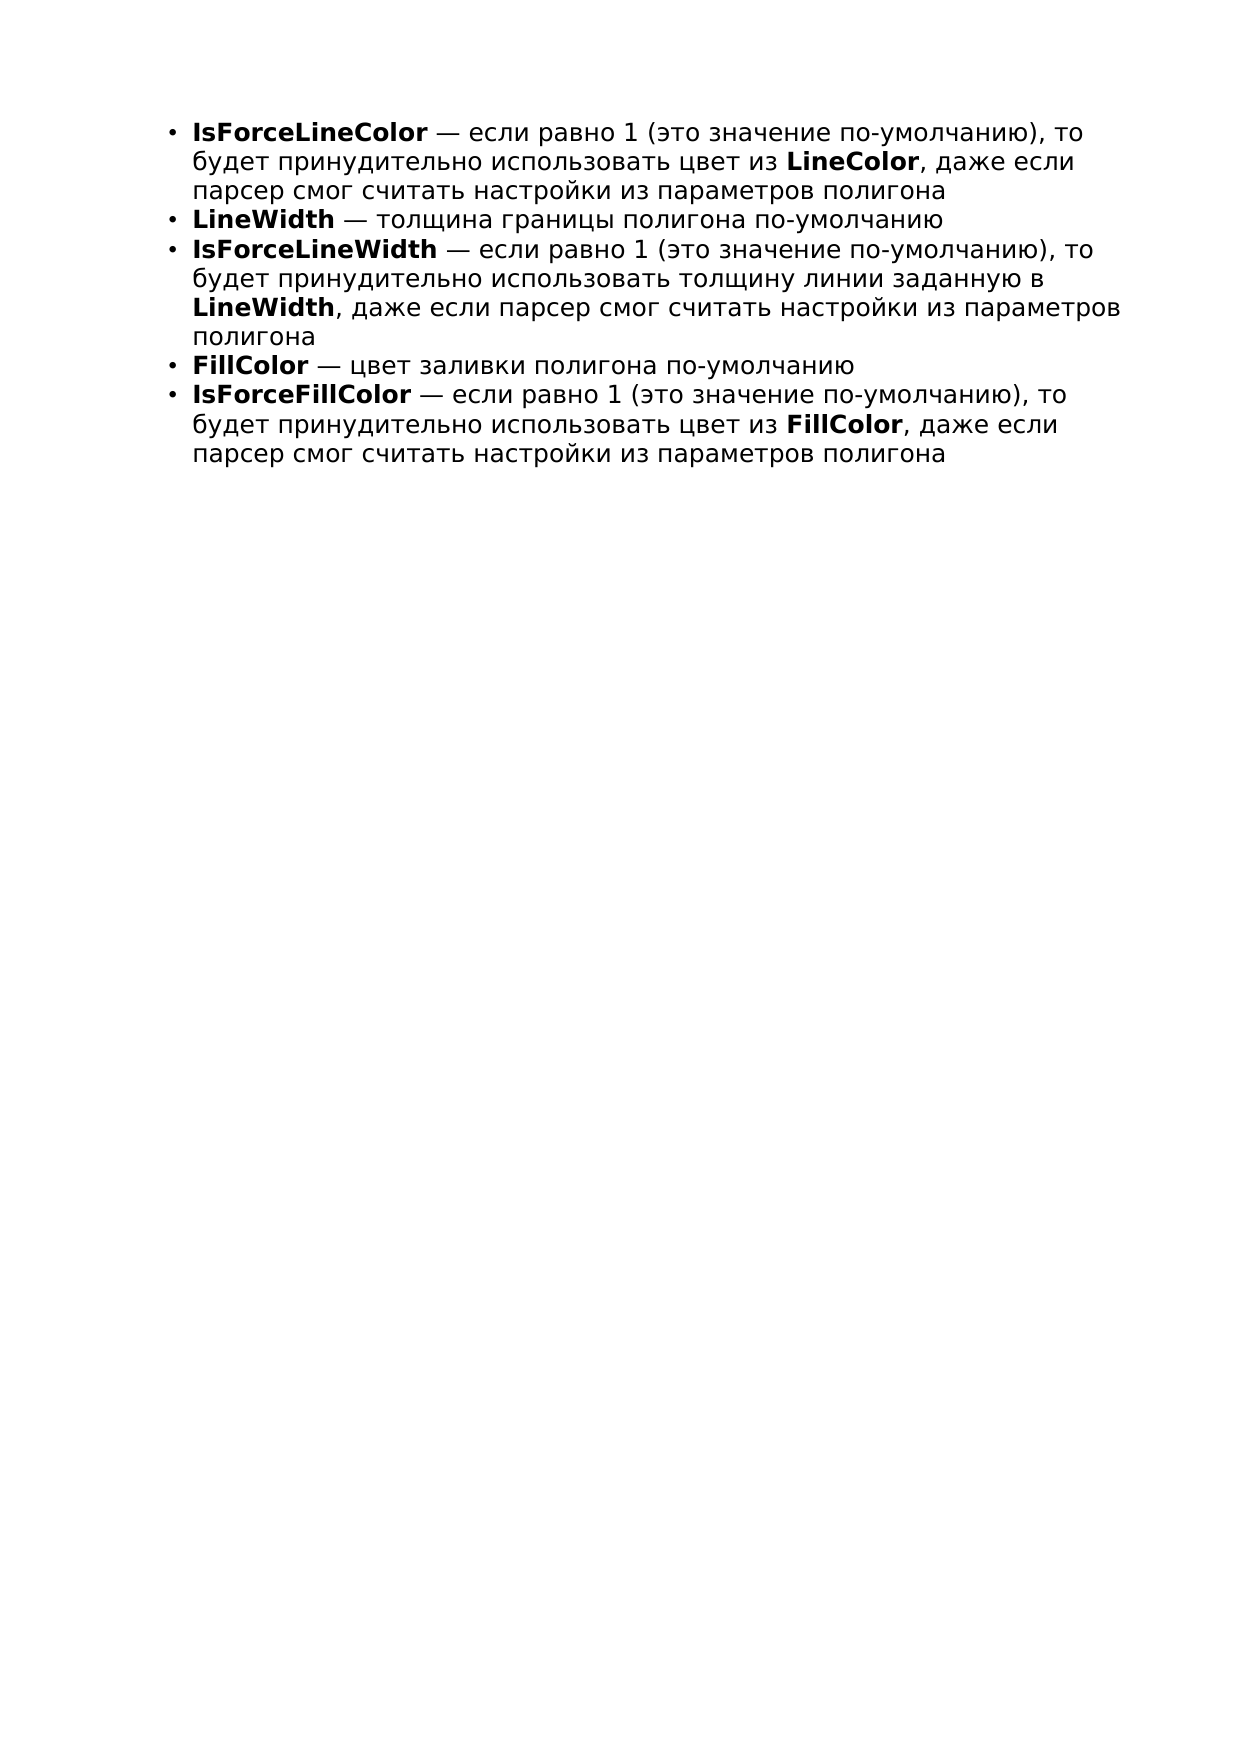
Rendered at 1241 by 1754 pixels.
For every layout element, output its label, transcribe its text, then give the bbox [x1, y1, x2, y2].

list LineWidth — толщина границы полигона по-умолчанию [177, 206, 1122, 235]
list FillColor — цвет заливки полигона по-умолчанию [177, 351, 1122, 381]
list IsForceFillColor — если равно 1 (это значение по-умолчанию), то будет принудительно использовать цвет из FillColor, даже если парсер смог считать настройки из параметров полигона [177, 381, 1122, 468]
list IsForceLineColor — если равно 1 (это значение по-умолчанию), то будет принудительно использовать цвет из LineColor, даже если парсер смог считать настройки из параметров полигона [177, 118, 1122, 206]
list IsForceLineWidth — если равно 1 (это значение по-умолчанию), то будет принудительно использовать толщину линии заданную в LineWidth, даже если парсер смог считать настройки из параметров полигона [177, 235, 1122, 351]
